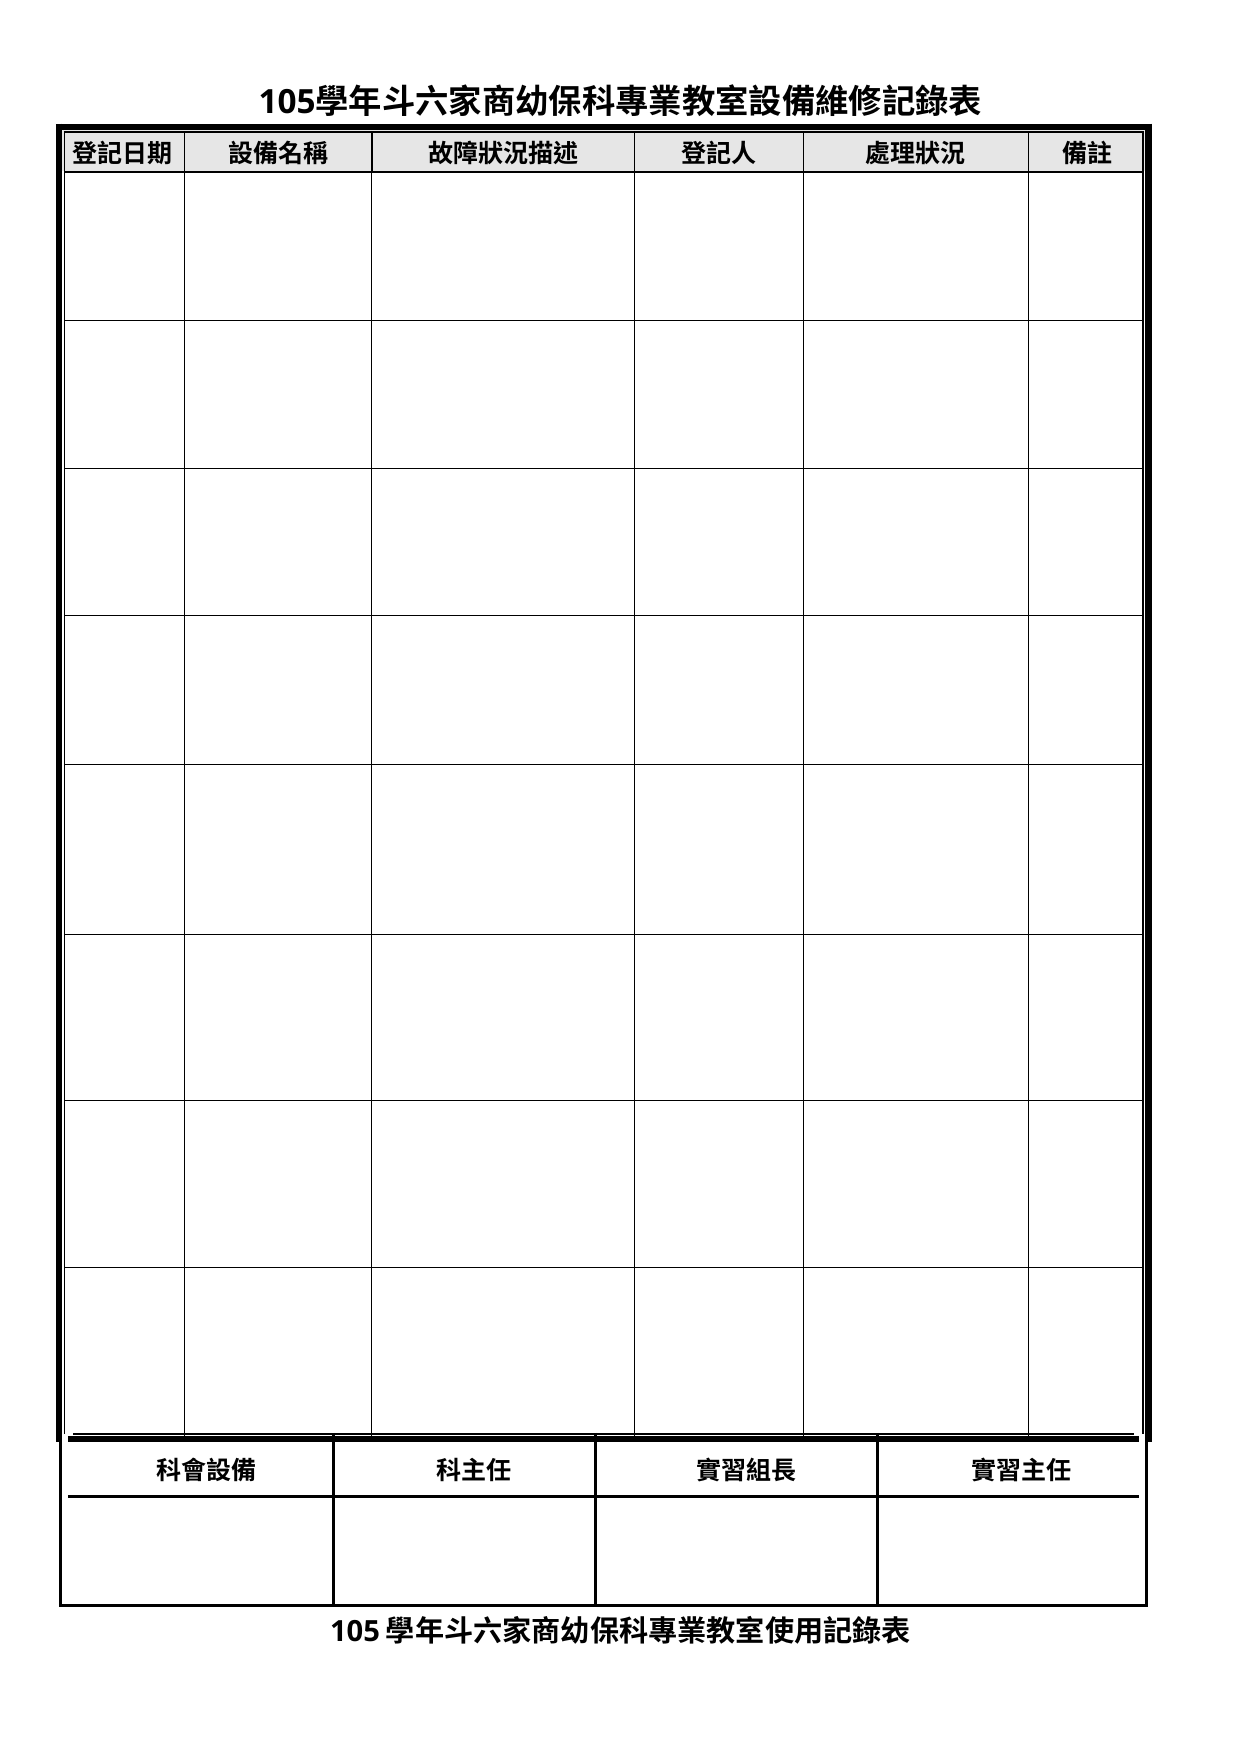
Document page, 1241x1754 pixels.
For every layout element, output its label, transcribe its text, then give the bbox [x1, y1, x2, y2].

table_cell [635, 935, 803, 1100]
table_cell [185, 469, 371, 615]
table_cell [335, 1498, 594, 1604]
table_cell [635, 173, 803, 320]
table_cell [372, 765, 634, 934]
table_cell [65, 469, 184, 615]
table_cell [185, 321, 371, 468]
table_cell 科會設備 [62, 1433, 332, 1495]
table_cell [65, 616, 184, 764]
table_cell [635, 1268, 803, 1433]
table_cell [185, 1268, 371, 1433]
table_cell [372, 321, 634, 468]
table_cell 實習組長 [597, 1442, 876, 1495]
table_cell [372, 935, 634, 1100]
text 105學年斗六家商幼保科專業教室使用記錄表 [75, 1607, 1165, 1649]
text 105學年斗六家商幼保科專業教室設備維修記錄表 [75, 75, 1165, 123]
table_cell [635, 321, 803, 468]
table_cell [185, 1101, 371, 1267]
table_cell [804, 1268, 1028, 1433]
table_cell [65, 765, 184, 934]
table_cell [597, 1498, 876, 1604]
table_cell [804, 765, 1028, 934]
table_cell [372, 173, 634, 320]
table_cell [372, 1268, 634, 1433]
table_cell [635, 616, 803, 764]
table_header 登記人 [635, 133, 803, 171]
table_cell [65, 321, 184, 468]
table_cell [185, 616, 371, 764]
table_cell [372, 469, 634, 615]
table_header 登記日期 [65, 133, 184, 171]
table_header 處理狀況 [804, 133, 1028, 171]
table_header 備註 [1029, 133, 1142, 171]
table_cell [185, 935, 371, 1100]
table_cell [372, 1101, 634, 1267]
table_cell [185, 765, 371, 934]
table_cell [804, 321, 1028, 468]
table_cell [65, 173, 184, 320]
table_cell [1029, 935, 1142, 1100]
table_cell [635, 765, 803, 934]
table_cell [65, 1101, 184, 1267]
table_cell [65, 935, 184, 1100]
table_cell [1029, 469, 1142, 615]
table_header 故障狀況描述 [373, 133, 634, 171]
table_cell [879, 1495, 1145, 1604]
table_cell [1029, 173, 1142, 320]
table_cell [804, 173, 1028, 320]
table_cell [635, 1101, 803, 1267]
table_cell [804, 469, 1028, 615]
table_cell [635, 469, 803, 615]
table_cell [1029, 1101, 1142, 1267]
table_cell [804, 1101, 1028, 1267]
table_cell 科主任 [335, 1442, 594, 1495]
table_cell 實習主任 [879, 1433, 1145, 1495]
table_cell [62, 1495, 332, 1604]
table_cell [1029, 765, 1142, 934]
table_cell [65, 1268, 184, 1433]
table_cell [804, 616, 1028, 764]
table_cell [372, 616, 634, 764]
table_cell [1029, 616, 1142, 764]
table_cell [185, 173, 371, 320]
table_cell [1029, 1268, 1142, 1433]
table_cell [804, 935, 1028, 1100]
table_header 設備名稱 [185, 133, 371, 171]
table_cell [1029, 321, 1142, 468]
